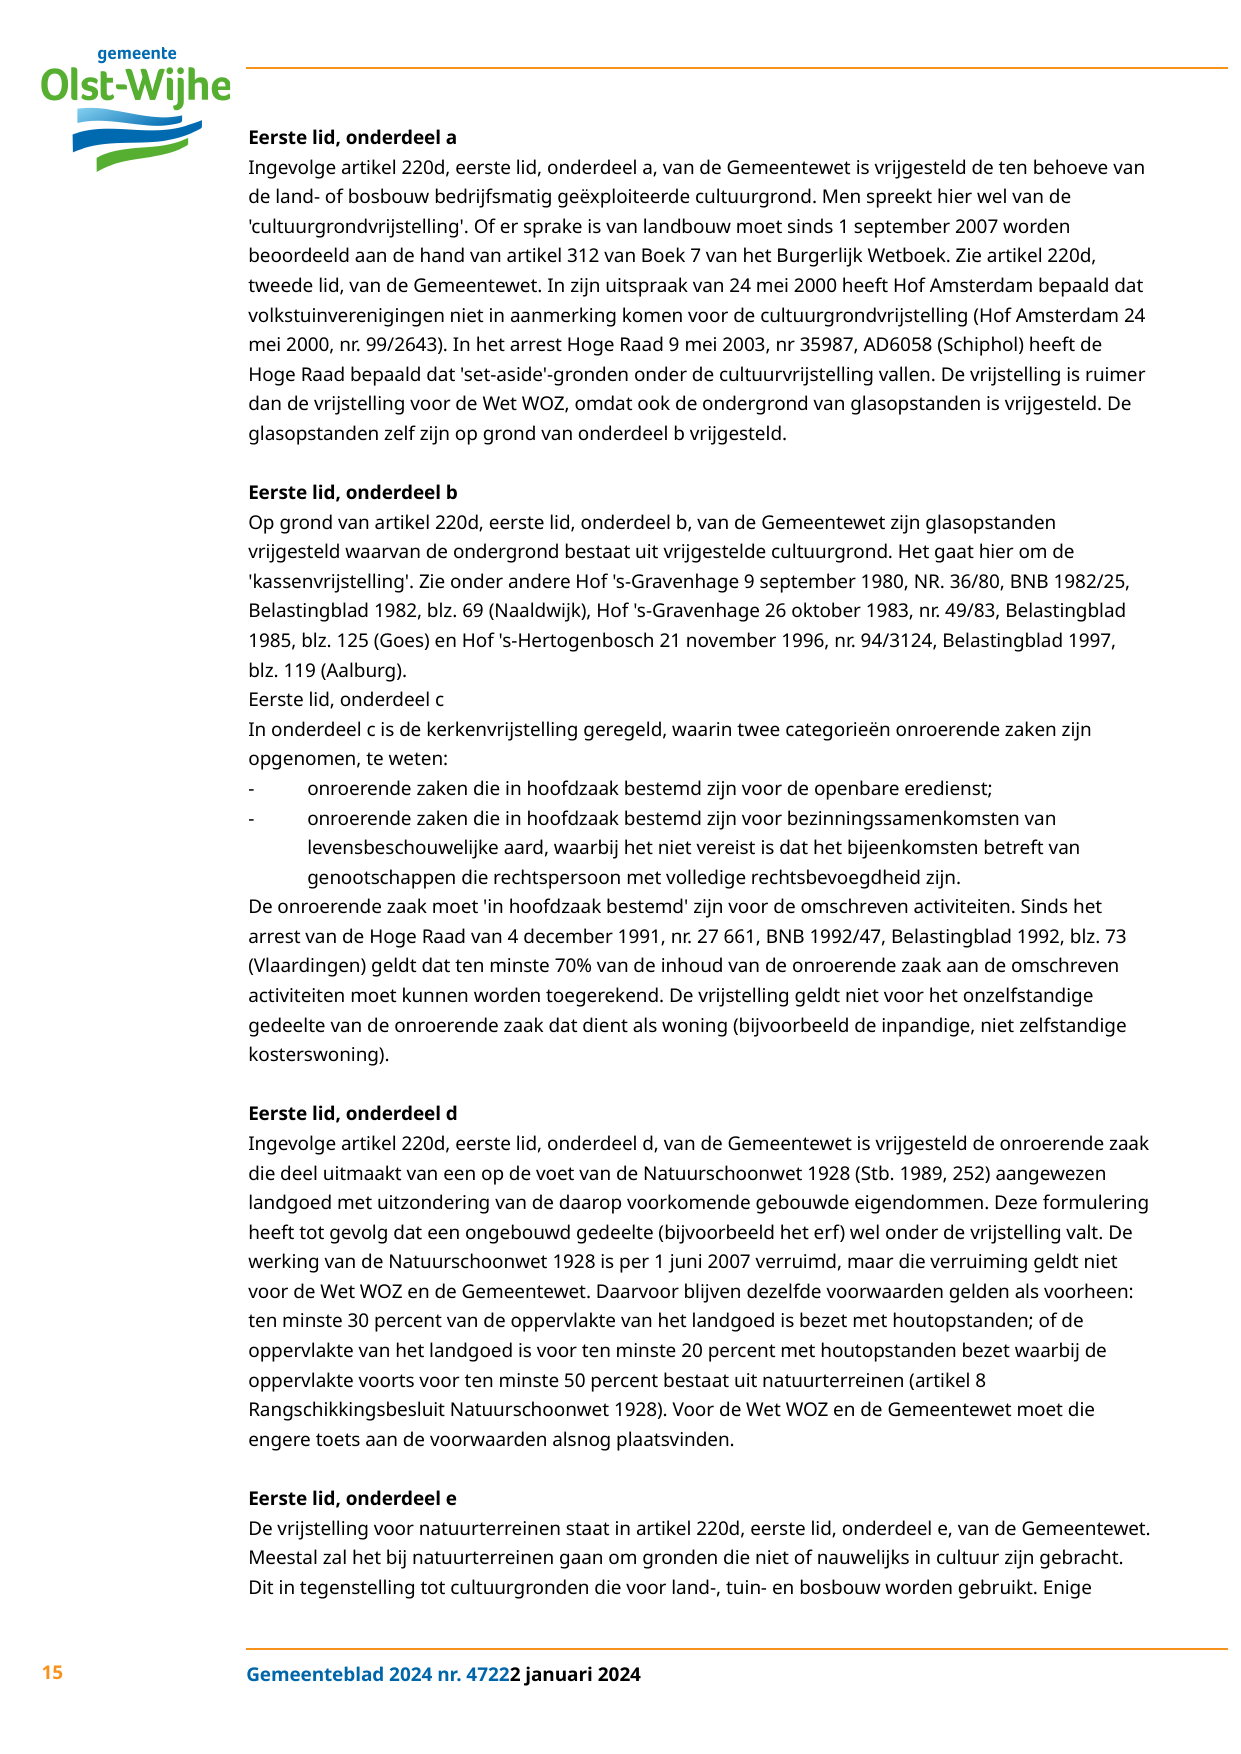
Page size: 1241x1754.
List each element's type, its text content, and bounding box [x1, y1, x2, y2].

picture [41, 47, 231, 172]
text In onderdeel c is de kerkenvrijstelling geregeld, waarin twee categorieën onroerende zaken zijn opgenomen, te weten: [248, 716, 1152, 771]
text Op grond van artikel 220d, eerste lid, onderdeel b, van de Gemeentewet zijn glasopstanden vrijgesteld waarvan de ondergrond bestaat uit vrijgestelde cultuurgrond. Het gaat hier om de 'kassenvrijstelling'. Zie onder andere Hof 's-Gravenhage 9 september 1980, NR. 36/80, BNB 1982/25, Belastingblad 1982, blz. 69 (Naaldwijk), Hof 's-Gravenhage 26 oktober 1983, nr. 49/83, Belastingblad 1985, blz. 125 (Goes) en Hof 's-Hertogenbosch 21 november 1996, nr. 94/3124, Belastingblad 1997, blz. 119 (Aalburg). [248, 509, 1152, 683]
text Eerste lid, onderdeel b [248, 479, 1152, 505]
text Ingevolge artikel 220d, eerste lid, onderdeel d, van de Gemeentewet is vrijgesteld de onroerende zaak die deel uitmaakt van een op de voet van de Natuurschoonwet 1928 (Stb. 1989, 252) aangewezen landgoed met uitzondering van de daarop voorkomende gebouwde eigendommen. Deze formulering heeft tot gevolg dat een ongebouwd gedeelte (bijvoorbeeld het erf) wel onder de vrijstelling valt. De werking van de Natuurschoonwet 1928 is per 1 juni 2007 verruimd, maar die verruiming geldt niet voor de Wet WOZ en de Gemeentewet. Daarvoor blijven dezelfde voorwaarden gelden als voorheen: ten minste 30 percent van de oppervlakte van het landgoed is bezet met houtopstanden; of de oppervlakte van het landgoed is voor ten minste 20 percent met houtopstanden bezet waarbij de oppervlakte voorts voor ten minste 50 percent bestaat uit natuurterreinen (artikel 8 Rangschikkingsbesluit Natuurschoonwet 1928). Voor de Wet WOZ en de Gemeentewet moet die engere toets aan de voorwaarden alsnog plaatsvinden. [248, 1130, 1152, 1452]
text Eerste lid, onderdeel d [248, 1101, 1152, 1126]
text Eerste lid, onderdeel c [248, 686, 1152, 712]
text Ingevolge artikel 220d, eerste lid, onderdeel a, van de Gemeentewet is vrijgesteld de ten behoeve van de land- of bosbouw bedrijfsmatig geëxploiteerde cultuurgrond. Men spreekt hier wel van de 'cultuurgrondvrijstelling'. Of er sprake is van landbouw moet sinds 1 september 2007 worden beoordeeld aan de hand van artikel 312 van Boek 7 van het Burgerlijk Wetboek. Zie artikel 220d, tweede lid, van de Gemeentewet. In zijn uitspraak van 24 mei 2000 heeft Hof Amsterdam bepaald dat volkstuinverenigingen niet in aanmerking komen voor de cultuurgrondvrijstelling (Hof Amsterdam 24 mei 2000, nr. 99/2643). In het arrest Hoge Raad 9 mei 2003, nr 35987, AD6058 (Schiphol) heeft de Hoge Raad bepaald dat 'set-aside'-gronden onder de cultuurvrijstelling vallen. De vrijstelling is ruimer dan de vrijstelling voor de Wet WOZ, omdat ook de ondergrond van glasopstanden is vrijgesteld. De glasopstanden zelf zijn op grond van onderdeel b vrijgesteld. [248, 154, 1152, 446]
text De vrijstelling voor natuurterreinen staat in artikel 220d, eerste lid, onderdeel e, van de Gemeentewet. Meestal zal het bij natuurterreinen gaan om gronden die niet of nauwelijks in cultuur zijn gebracht. Dit in tegenstelling tot cultuurgronden die voor land-, tuin- en bosbouw worden gebruikt. Enige [248, 1515, 1152, 1600]
list onroerende zaken die in hoofdzaak bestemd zijn voor de openbare eredienst; [248, 775, 1152, 801]
text Eerste lid, onderdeel a [248, 124, 1152, 150]
list onroerende zaken die in hoofdzaak bestemd zijn voor bezinningssamenkomsten van levensbeschouwelijke aard, waarbij het niet vereist is dat het bijeenkomsten betreft van genootschappen die rechtspersoon met volledige rechtsbevoegdheid zijn. [248, 805, 1152, 890]
text De onroerende zaak moet 'in hoofdzaak bestemd' zijn voor de omschreven activiteiten. Sinds het arrest van de Hoge Raad van 4 december 1991, nr. 27 661, BNB 1992/47, Belastingblad 1992, blz. 73 (Vlaardingen) geldt dat ten minste 70% van de inhoud van de onroerende zaak aan de omschreven activiteiten moet kunnen worden toegerekend. De vrijstelling geldt niet voor het onzelfstandige gedeelte van de onroerende zaak dat dient als woning (bijvoorbeeld de inpandige, niet zelfstandige kosterswoning). [248, 893, 1152, 1067]
text Eerste lid, onderdeel e [248, 1485, 1152, 1511]
